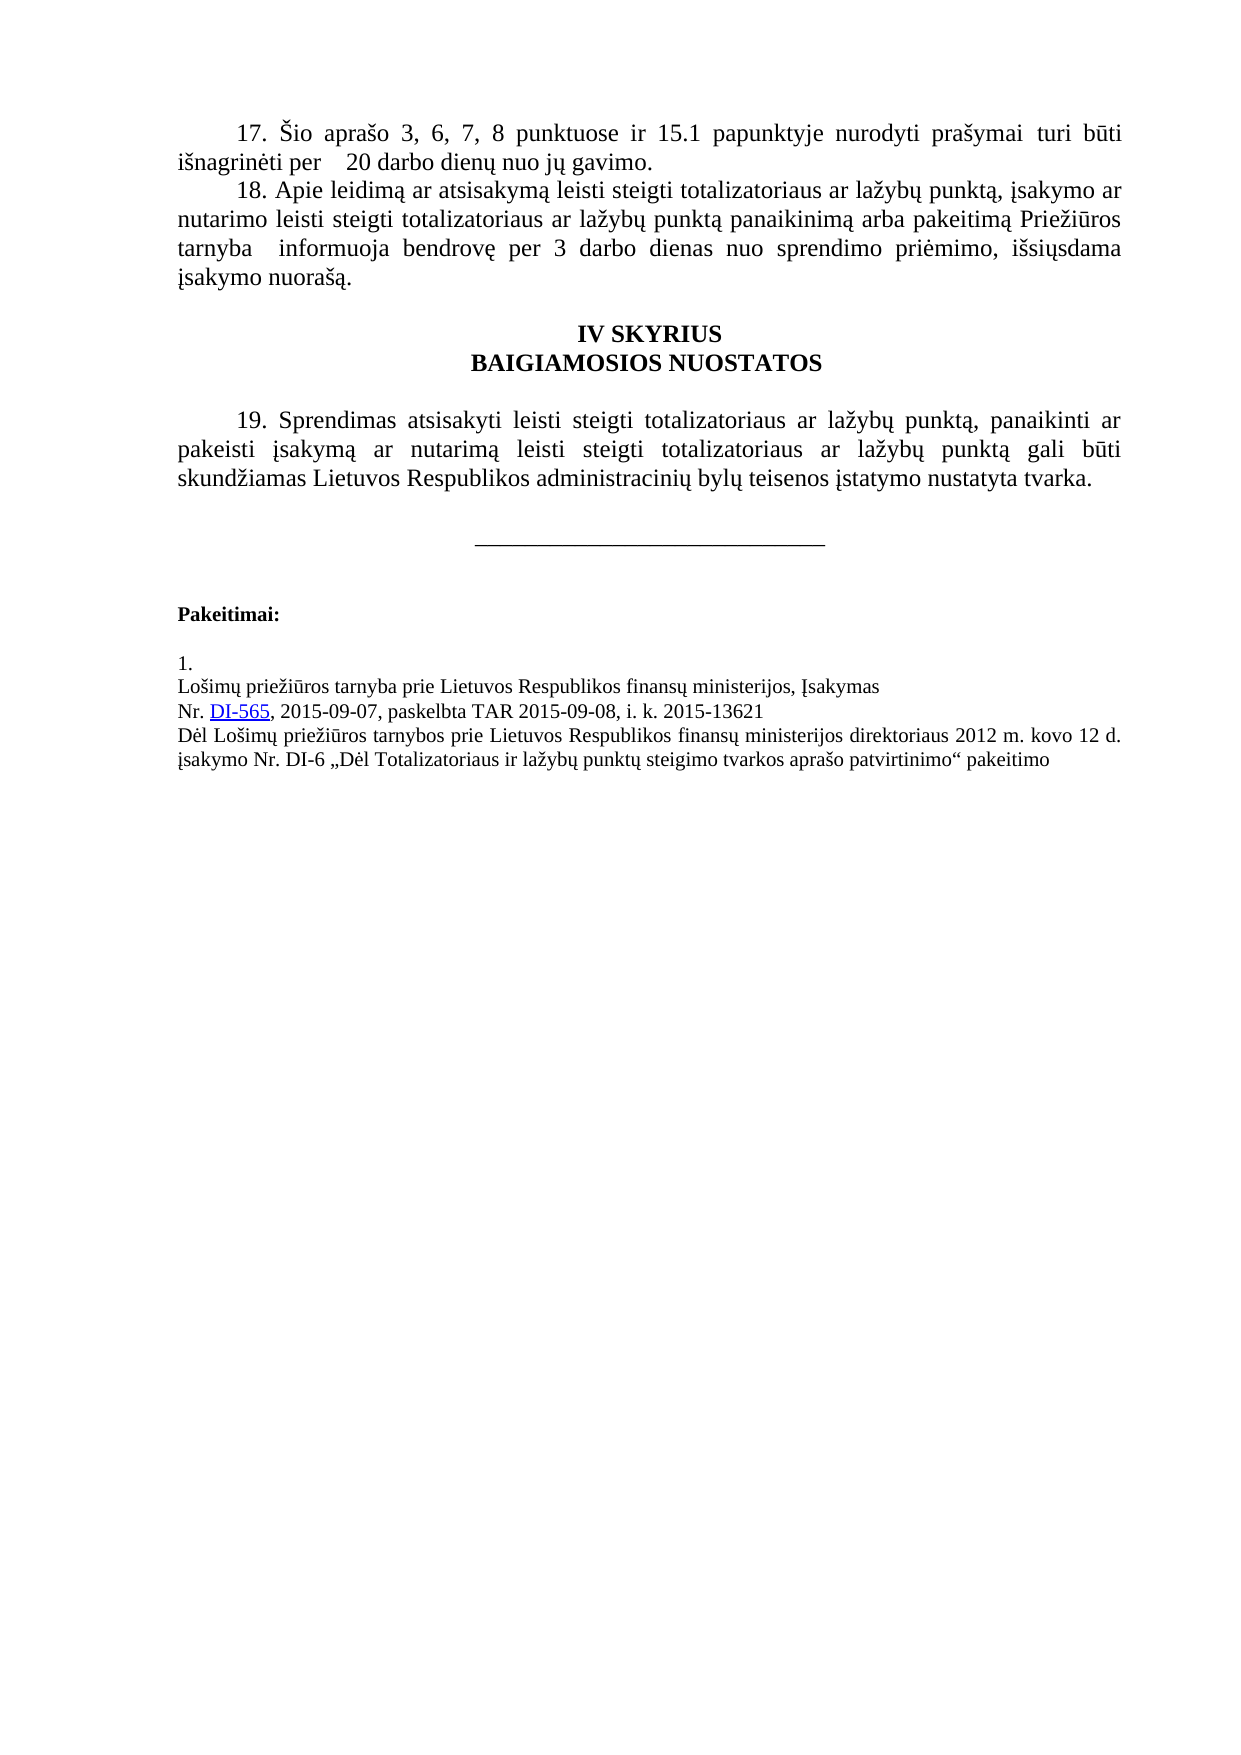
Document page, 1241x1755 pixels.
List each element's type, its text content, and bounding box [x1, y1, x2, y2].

text IV SKYRIUS [177, 319, 1122, 348]
text Lošimų priežiūros tarnyba prie Lietuvos Respublikos finansų ministerijos, Įsakymas [177, 674, 1122, 698]
text BAIGIAMOSIOS NUOSTATOS [177, 348, 1122, 377]
text 18. Apie leidimą ar atsisakymą leisti steigti totalizatoriaus ar lažybų punktą, įsakymo ar nutarimo leisti steigti totalizatoriaus ar lažybų punktą panaikinimą arba pakeitimą Priežiūros tarnyba informuoja bendrovę per 3 darbo dienas nuo sprendimo priėmimo, išsiųsdama įsakymo nuorašą. [177, 176, 1122, 291]
text Dėl Lošimų priežiūros tarnybos prie Lietuvos Respublikos finansų ministerijos direktoriaus 2012 m. kovo 12 d. įsakymo Nr. DI-6 „Dėl Totalizatoriaus ir lažybų punktų steigimo tvarkos aprašo patvirtinimo“ pakeitimo [177, 723, 1122, 771]
text Nr. DI-565, 2015-09-07, paskelbta TAR 2015-09-08, i. k. 2015-13621 [177, 698, 1122, 723]
text ____________________________ [177, 521, 1122, 549]
text 17. Šio aprašo 3, 6, 7, 8 punktuose ir 15.1 papunktyje nurodyti prašymai turi būti išnagrinėti per 20 darbo dienų nuo jų gavimo. [177, 118, 1122, 176]
text Pakeitimai: [177, 602, 1122, 626]
text 1. [177, 650, 1122, 674]
text 19. Sprendimas atsisakyti leisti steigti totalizatoriaus ar lažybų punktą, panaikinti ar pakeisti įsakymą ar nutarimą leisti steigti totalizatoriaus ar lažybų punktą gali būti skundžiamas Lietuvos Respublikos administracinių bylų teisenos įstatymo nustatyta tvarka. [177, 406, 1122, 492]
